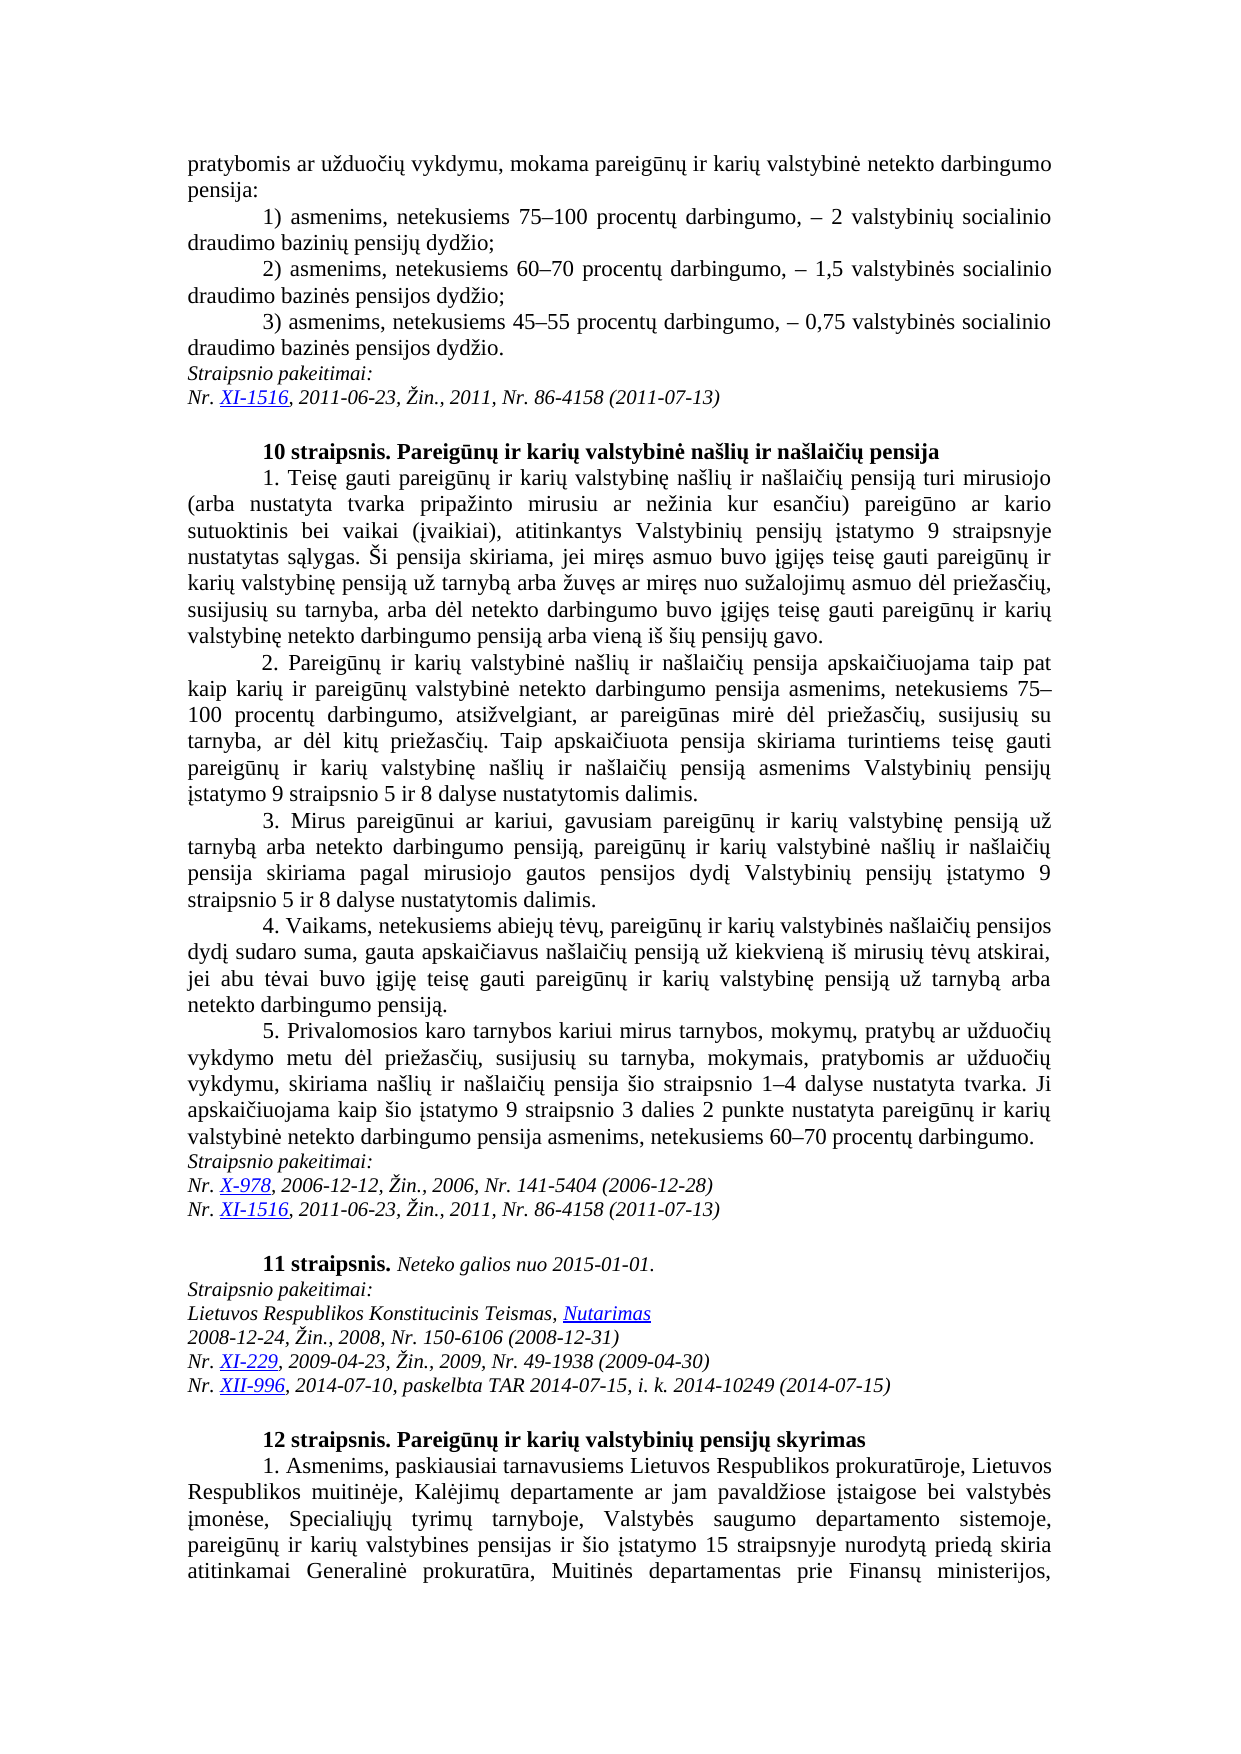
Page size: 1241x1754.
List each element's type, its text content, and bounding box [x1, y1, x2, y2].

text Straipsnio pakeitimai: [187, 361, 1050, 385]
text pratybomis ar užduočių vykdymu, mokama pareigūnų ir karių valstybinė netekto darbingumo pensija: [187, 150, 1053, 203]
text 1. Asmenims, paskiausiai tarnavusiems Lietuvos Respublikos prokuratūroje, Lietuvos Respublikos muitinėje, Kalėjimų departamente ar jam pavaldžiose įstaigose bei valstybės įmonėse, Specialiųjų tyrimų tarnyboje, Valstybės saugumo departamento sistemoje, pareigūnų ir karių valstybines pensijas ir šio įstatymo 15 straipsnyje nurodytą priedą skiria atitinkamai Generalinė prokuratūra, Muitinės departamentas prie Finansų ministerijos, [187, 1452, 1053, 1584]
text 3) asmenims, netekusiems 45–55 procentų darbingumo, – 0,75 valstybinės socialinio draudimo bazinės pensijos dydžio. [187, 308, 1053, 361]
text 2. Pareigūnų ir karių valstybinė našlių ir našlaičių pensija apskaičiuojama taip pat kaip karių ir pareigūnų valstybinė netekto darbingumo pensija asmenims, netekusiems 75–100 procentų darbingumo, atsižvelgiant, ar pareigūnas mirė dėl priežasčių, susijusių su tarnyba, ar dėl kitų priežasčių. Taip apskaičiuota pensija skiriama turintiems teisę gauti pareigūnų ir karių valstybinę našlių ir našlaičių pensiją asmenims Valstybinių pensijų įstatymo 9 straipsnio 5 ir 8 dalyse nustatytomis dalimis. [187, 648, 1053, 807]
text 1) asmenims, netekusiems 75–100 procentų darbingumo, – 2 valstybinių socialinio draudimo bazinių pensijų dydžio; [187, 203, 1053, 255]
text 3. Mirus pareigūnui ar kariui, gavusiam pareigūnų ir karių valstybinę pensiją už tarnybą arba netekto darbingumo pensiją, pareigūnų ir karių valstybinė našlių ir našlaičių pensija skiriama pagal mirusiojo gautos pensijos dydį Valstybinių pensijų įstatymo 9 straipsnio 5 ir 8 dalyse nustatytomis dalimis. [187, 807, 1053, 912]
text Lietuvos Respublikos Konstitucinis Teismas, Nutarimas [187, 1301, 1053, 1325]
text 5. Privalomosios karo tarnybos kariui mirus tarnybos, mokymų, pratybų ar užduočių vykdymo metu dėl priežasčių, susijusių su tarnyba, mokymais, pratybomis ar užduočių vykdymu, skiriama našlių ir našlaičių pensija šio straipsnio 1–4 dalyse nustatyta tvarka. Ji apskaičiuojama kaip šio įstatymo 9 straipsnio 3 dalies 2 punkte nustatyta pareigūnų ir karių valstybinė netekto darbingumo pensija asmenims, netekusiems 60–70 procentų darbingumo. [187, 1017, 1053, 1149]
text Straipsnio pakeitimai: [187, 1149, 1053, 1173]
text 2) asmenims, netekusiems 60–70 procentų darbingumo, – 1,5 valstybinės socialinio draudimo bazinės pensijos dydžio; [187, 255, 1053, 308]
text Nr. XII-996, 2014-07-10, paskelbta TAR 2014-07-15, i. k. 2014-10249 (2014-07-15) [187, 1373, 1050, 1397]
text 1. Teisę gauti pareigūnų ir karių valstybinę našlių ir našlaičių pensiją turi mirusiojo (arba nustatyta tvarka pripažinto mirusiu ar nežinia kur esančiu) pareigūno ar kario sutuoktinis bei vaikai (įvaikiai), atitinkantys Valstybinių pensijų įstatymo 9 straipsnyje nustatytas sąlygas. Ši pensija skiriama, jei miręs asmuo buvo įgijęs teisę gauti pareigūnų ir karių valstybinę pensiją už tarnybą arba žuvęs ar miręs nuo sužalojimų asmuo dėl priežasčių, susijusių su tarnyba, arba dėl netekto darbingumo buvo įgijęs teisę gauti pareigūnų ir karių valstybinę netekto darbingumo pensiją arba vieną iš šių pensijų gavo. [187, 464, 1053, 648]
text Straipsnio pakeitimai: [187, 1277, 1053, 1301]
text 10 straipsnis. Pareigūnų ir karių valstybinė našlių ir našlaičių pensija [187, 438, 1053, 464]
text 11 straipsnis. Neteko galios nuo 2015-01-01. [187, 1250, 1050, 1277]
text 4. Vaikams, netekusiems abiejų tėvų, pareigūnų ir karių valstybinės našlaičių pensijos dydį sudaro suma, gauta apskaičiavus našlaičių pensiją už kiekvieną iš mirusių tėvų atskirai, jei abu tėvai buvo įgiję teisę gauti pareigūnų ir karių valstybinę pensiją už tarnybą arba netekto darbingumo pensiją. [187, 912, 1053, 1017]
text 2008-12-24, Žin., 2008, Nr. 150-6106 (2008-12-31) [187, 1325, 1053, 1349]
text Nr. XI-1516, 2011-06-23, Žin., 2011, Nr. 86-4158 (2011-07-13) [187, 1197, 1053, 1221]
text Nr. X-978, 2006-12-12, Žin., 2006, Nr. 141-5404 (2006-12-28) [187, 1173, 1053, 1197]
text Nr. XI-1516, 2011-06-23, Žin., 2011, Nr. 86-4158 (2011-07-13) [187, 385, 1053, 409]
text Nr. XI-229, 2009-04-23, Žin., 2009, Nr. 49-1938 (2009-04-30) [187, 1349, 1053, 1373]
text 12 straipsnis. Pareigūnų ir karių valstybinių pensijų skyrimas [187, 1426, 1050, 1452]
